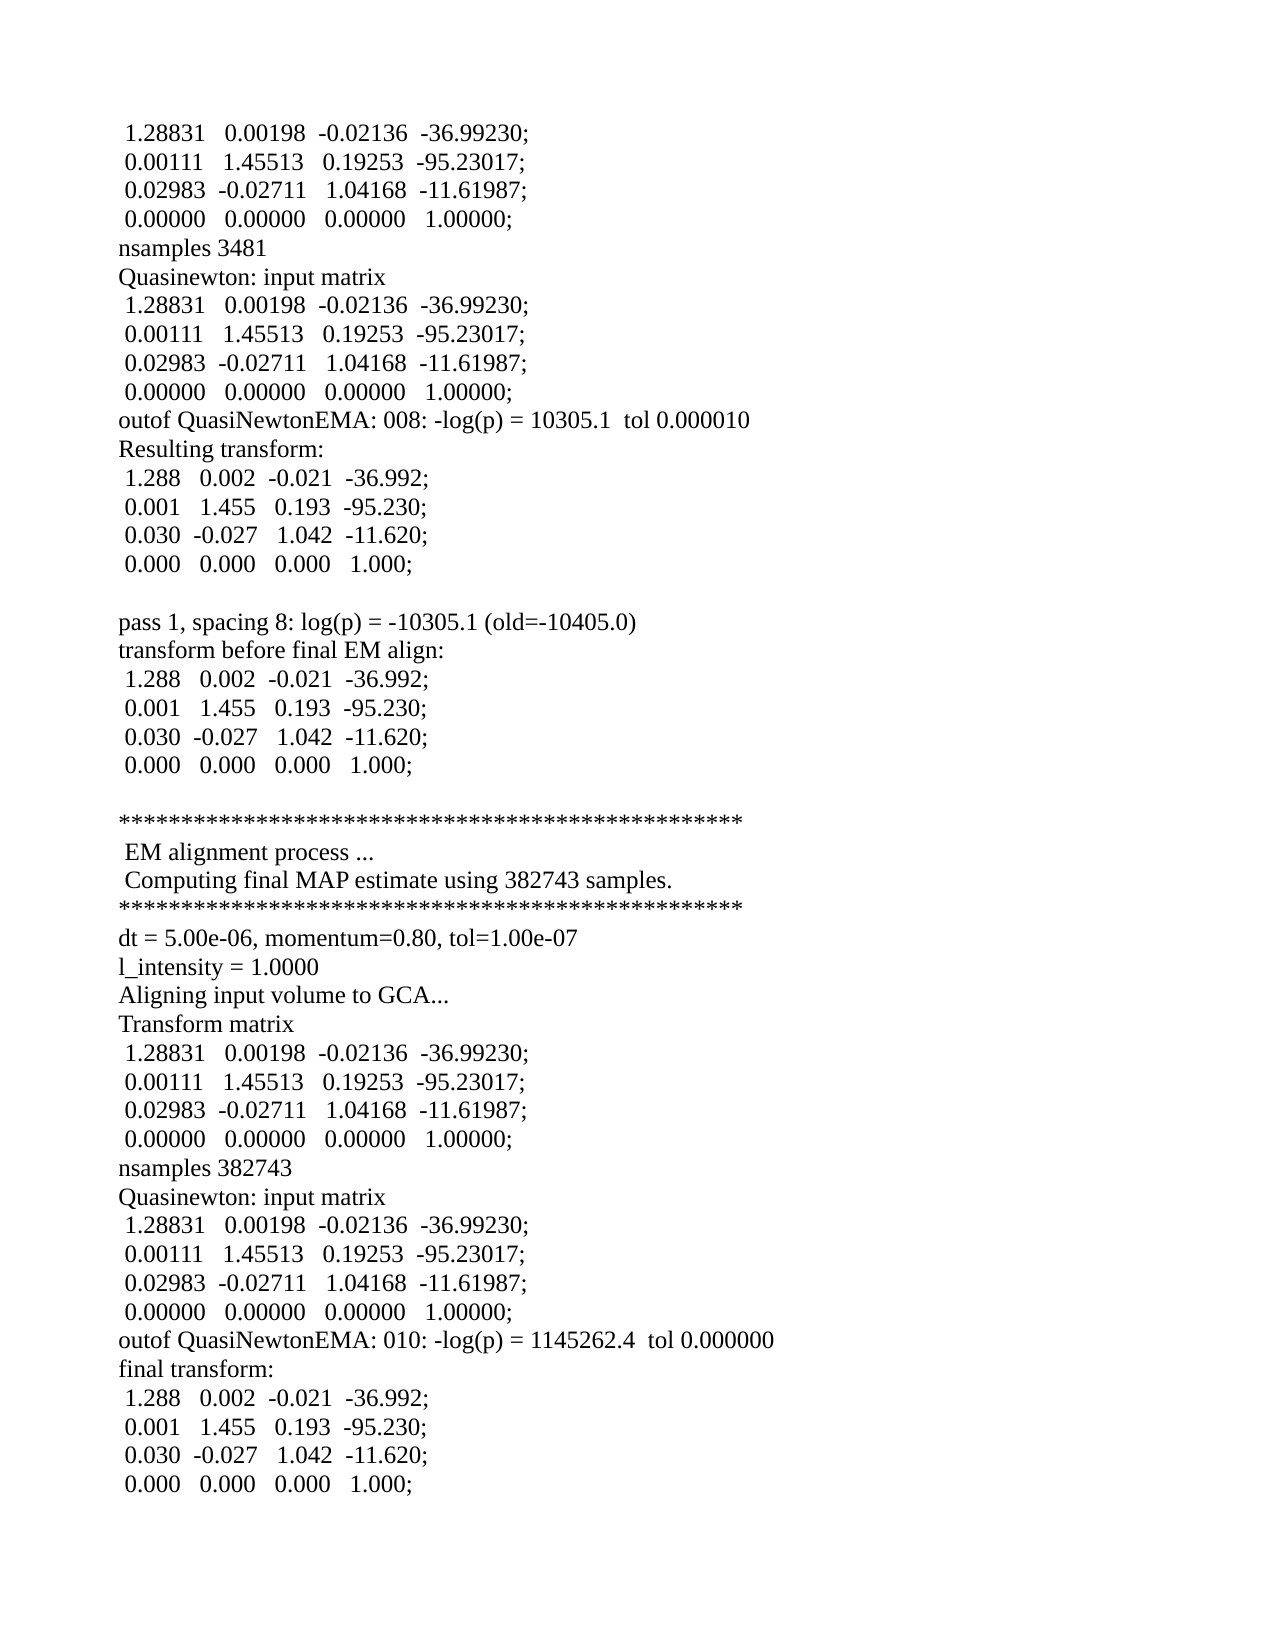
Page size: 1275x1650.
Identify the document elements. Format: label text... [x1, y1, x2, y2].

text final transform: [118, 1354, 1157, 1383]
text 0.030 -0.027 1.042 -11.620; [118, 521, 1157, 549]
text outof QuasiNewtonEMA: 008: -log(p) = 10305.1 tol 0.000010 [118, 406, 1157, 434]
text pass 1, spacing 8: log(p) = -10305.1 (old=-10405.0) [118, 607, 1157, 636]
text 1.28831 0.00198 -0.02136 -36.99230; [118, 118, 1157, 147]
text l_intensity = 1.0000 [118, 952, 1157, 981]
text Computing final MAP estimate using 382743 samples. [118, 866, 1157, 894]
text 0.02983 -0.02711 1.04168 -11.61987; [118, 1096, 1157, 1124]
text Aligning input volume to GCA... [118, 981, 1157, 1009]
text 0.00000 0.00000 0.00000 1.00000; [118, 1124, 1157, 1153]
text 1.288 0.002 -0.021 -36.992; [118, 1383, 1157, 1412]
text 1.288 0.002 -0.021 -36.992; [118, 664, 1157, 693]
text 0.00000 0.00000 0.00000 1.00000; [118, 377, 1157, 406]
text 0.00000 0.00000 0.00000 1.00000; [118, 1297, 1157, 1326]
text EM alignment process ... [118, 837, 1157, 866]
text 0.00111 1.45513 0.19253 -95.23017; [118, 147, 1157, 176]
text dt = 5.00e-06, momentum=0.80, tol=1.00e-07 [118, 923, 1157, 952]
text 0.00111 1.45513 0.19253 -95.23017; [118, 319, 1157, 348]
text ************************************************** [118, 894, 1157, 923]
text 1.288 0.002 -0.021 -36.992; [118, 463, 1157, 492]
text ************************************************** [118, 808, 1157, 837]
text 0.00111 1.45513 0.19253 -95.23017; [118, 1067, 1157, 1096]
text 0.00000 0.00000 0.00000 1.00000; [118, 204, 1157, 233]
text 1.28831 0.00198 -0.02136 -36.99230; [118, 1211, 1157, 1239]
text 0.030 -0.027 1.042 -11.620; [118, 722, 1157, 751]
text 1.28831 0.00198 -0.02136 -36.99230; [118, 291, 1157, 319]
text 0.02983 -0.02711 1.04168 -11.61987; [118, 1268, 1157, 1297]
text 0.030 -0.027 1.042 -11.620; [118, 1441, 1157, 1469]
text outof QuasiNewtonEMA: 010: -log(p) = 1145262.4 tol 0.000000 [118, 1326, 1157, 1354]
text Quasinewton: input matrix [118, 262, 1157, 291]
text Transform matrix [118, 1009, 1157, 1038]
text 0.001 1.455 0.193 -95.230; [118, 693, 1157, 722]
text Quasinewton: input matrix [118, 1182, 1157, 1211]
text 0.00111 1.45513 0.19253 -95.23017; [118, 1239, 1157, 1268]
text nsamples 382743 [118, 1153, 1157, 1182]
text 0.000 0.000 0.000 1.000; [118, 751, 1157, 779]
text 0.001 1.455 0.193 -95.230; [118, 492, 1157, 521]
text 0.02983 -0.02711 1.04168 -11.61987; [118, 176, 1157, 204]
text transform before final EM align: [118, 636, 1157, 664]
text Resulting transform: [118, 434, 1157, 463]
text 0.000 0.000 0.000 1.000; [118, 549, 1157, 578]
text 0.02983 -0.02711 1.04168 -11.61987; [118, 348, 1157, 377]
text 0.001 1.455 0.193 -95.230; [118, 1412, 1157, 1441]
text nsamples 3481 [118, 233, 1157, 262]
text 0.000 0.000 0.000 1.000; [118, 1469, 1157, 1498]
text 1.28831 0.00198 -0.02136 -36.99230; [118, 1038, 1157, 1067]
